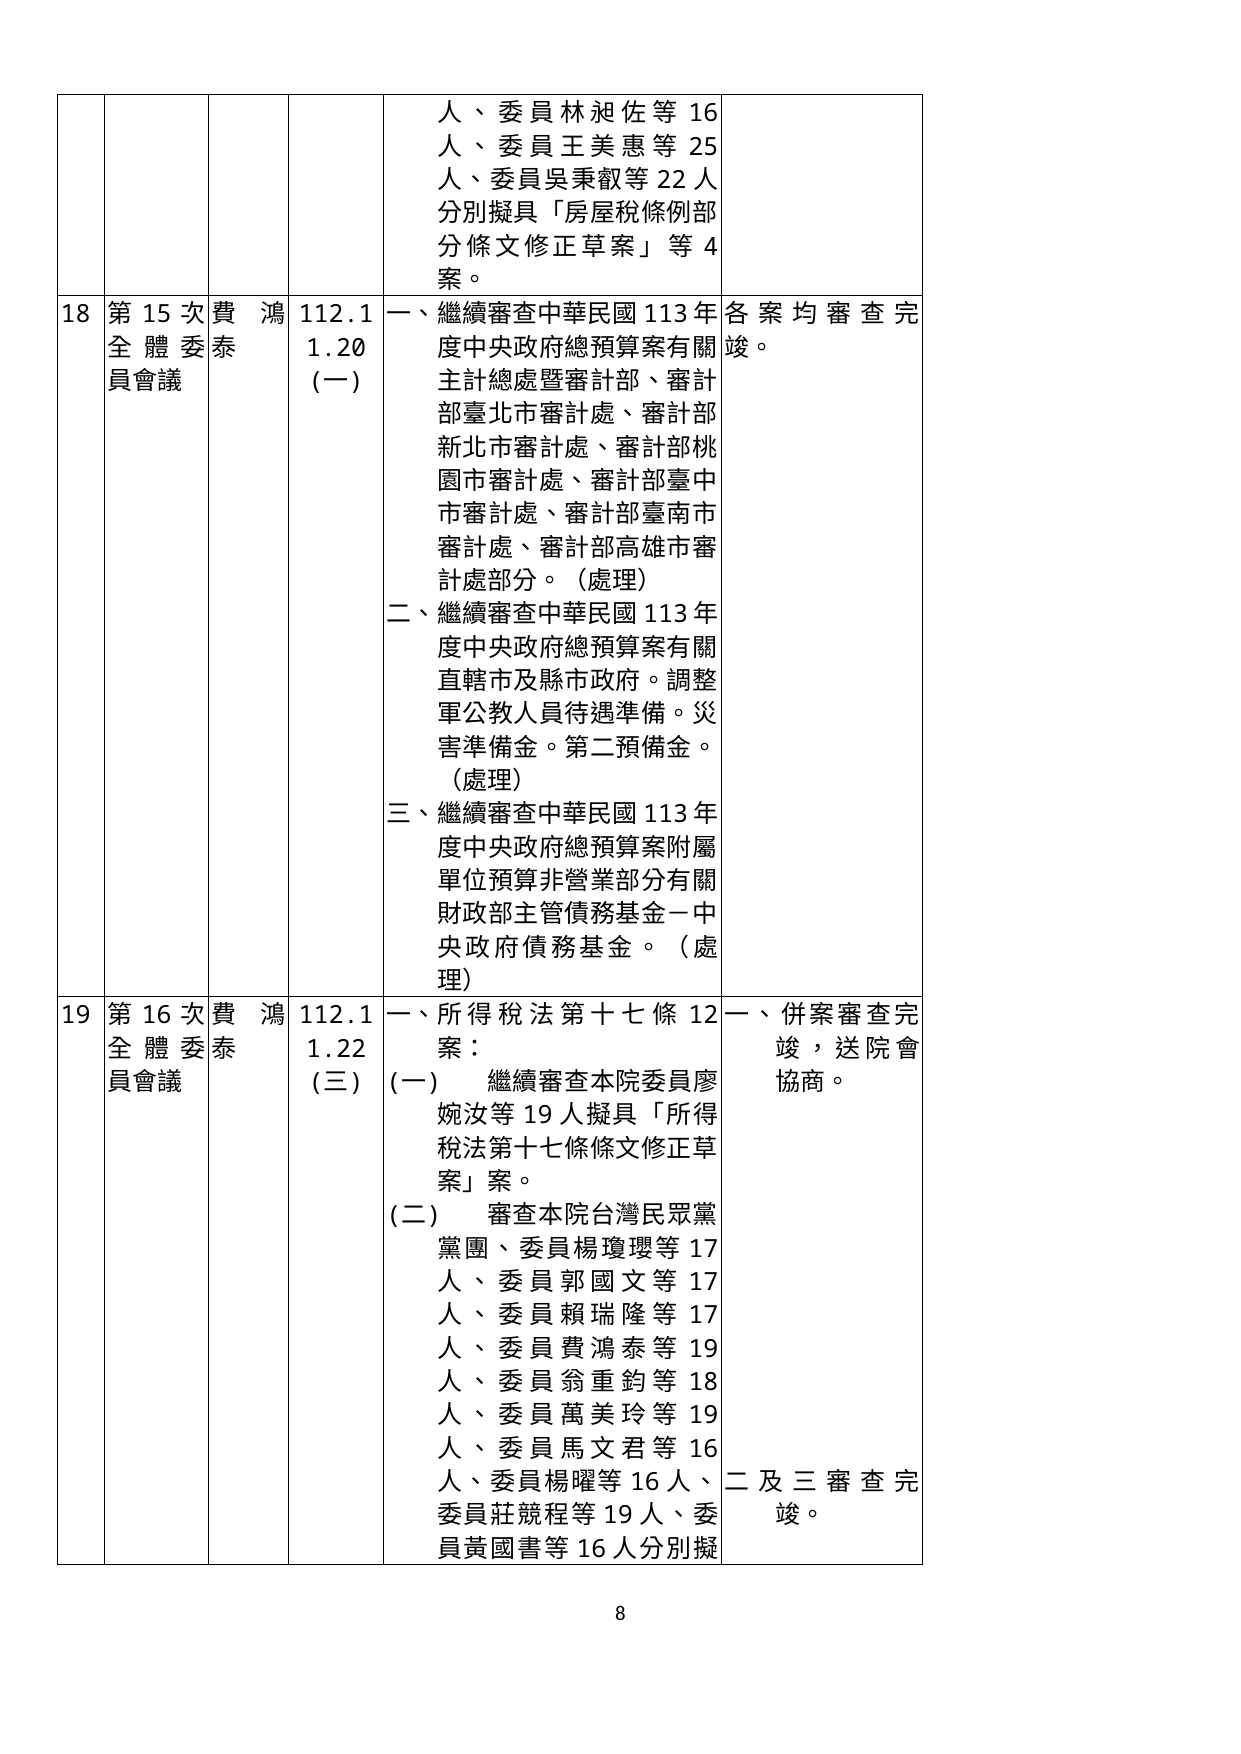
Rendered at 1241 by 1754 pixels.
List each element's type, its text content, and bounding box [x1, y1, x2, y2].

table_cell 19 [58, 997, 104, 1564]
table_cell 一、 繼續審查中華民國113年度中央政府總預算案有關主計總處暨審計部、審計部臺北市審計處、審計部新北市審計處、審計部桃園市審計處、審計部臺中市審計處、審計部臺南市審計處、審計部高雄市審計處部分。（處理） 二、 繼續審查中華民國113年度中央政府總預算案有關直轄市及縣市政府。調整軍公教人員待遇準備。災害準備金。第二預備金。（處理） 三、 繼續審查中華民國113年度中央政府總預算案附屬單位預算非營業部分有關財政部主管債務基金－中央政府債務基金。（處理） [384, 296, 721, 996]
table_cell [289, 95, 383, 295]
table_cell 人、委員林昶佐等16人、委員王美惠等25人、委員吳秉叡等22人分別擬具「房屋稅條例部分條文修正草案」等4案。 [384, 95, 721, 295]
table_cell 費鴻泰 [209, 296, 288, 996]
table_cell [722, 95, 922, 295]
table_cell [105, 95, 208, 295]
table_cell 112.11.22 (三) [289, 997, 383, 1564]
table_cell 一、 所得稅法第十七條12案： (一) 繼續審查本院委員廖婉汝等19人擬具「所得稅法第十七條條文修正草案」案。 (二) 審查本院台灣民眾黨黨團、委員楊瓊瓔等17人、委員郭國文等17人、委員賴瑞隆等17人、委員費鴻泰等19人、委員翁重鈞等18人、委員萬美玲等19人、委員馬文君等16人、委員楊曜等16人、委員莊競程等19人、委員黃國書等16人分別擬 [384, 997, 721, 1564]
table_cell 112.11.20 (一) [289, 296, 383, 996]
table_cell 各案均審查完竣。 [722, 296, 922, 996]
table_cell 一、併案審查完竣，送院會協商。 二及三審查完竣。 [722, 997, 922, 1564]
table_cell [209, 95, 288, 295]
table_cell 18 [58, 296, 104, 996]
table_cell 第16次全體委員會議 [105, 997, 208, 1564]
table_cell 第15次全體委員會議 [105, 296, 208, 996]
table_cell 費鴻泰 [209, 997, 288, 1564]
table_cell [58, 95, 104, 295]
